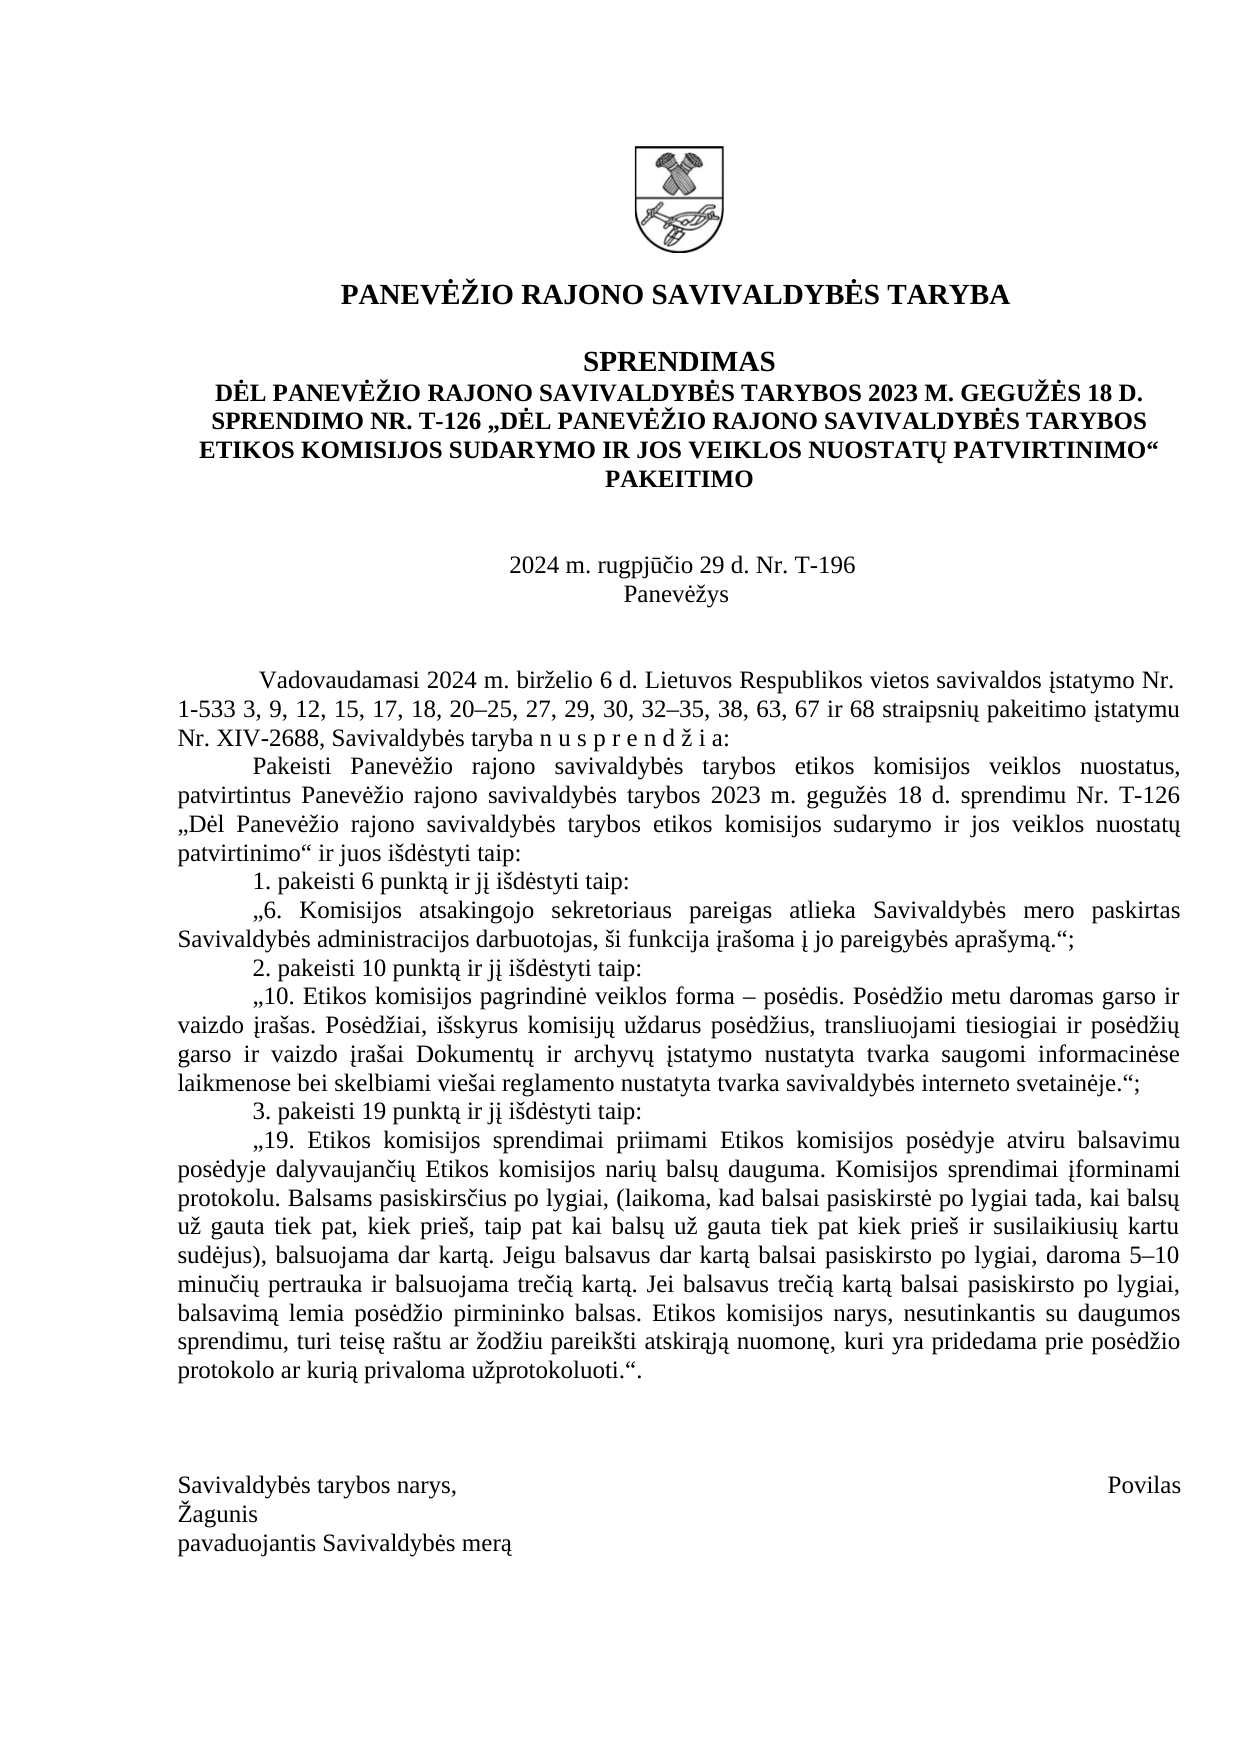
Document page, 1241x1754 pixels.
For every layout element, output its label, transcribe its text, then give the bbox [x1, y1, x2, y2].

text PANEVĖŽIO RAJONO SAVIVALDYBĖS TARYBA [177, 277, 1181, 311]
text Vadovaudamasi 2024 m. birželio 6 d. Lietuvos Respublikos vietos savivaldos įstatymo Nr. 1-533 3, 9, 12, 15, 17, 18, 20–25, 27, 29, 30, 32–35, 38, 63, 67 ir 68 straipsnių pakeitimo įstatymu Nr. XIV-2688, Savivaldybės taryba n u s p r e n d ž i a: [177, 665, 1181, 751]
text Pakeisti Panevėžio rajono savivaldybės tarybos etikos komisijos veiklos nuostatus, patvirtintus Panevėžio rajono savivaldybės tarybos 2023 m. gegužės 18 d. sprendimu Nr. T-126 „Dėl Panevėžio rajono savivaldybės tarybos etikos komisijos sudarymo ir jos veiklos nuostatų patvirtinimo“ ir juos išdėstyti taip: [177, 751, 1181, 866]
text „6. Komisijos atsakingojo sekretoriaus pareigas atlieka Savivaldybės mero paskirtas Savivaldybės administracijos darbuotojas, ši funkcija įrašoma į jo pareigybės aprašymą.“; [177, 895, 1181, 953]
text 1. pakeisti 6 punktą ir jį išdėstyti taip: [177, 866, 1181, 895]
text „10. Etikos komisijos pagrindinė veiklos forma – posėdis. Posėdžio metu daromas garso ir vaizdo įrašas. Posėdžiai, išskyrus komisijų uždarus posėdžius, transliuojami tiesiogiai ir posėdžių garso ir vaizdo įrašai Dokumentų ir archyvų įstatymo nustatyta tvarka saugomi informacinėse laikmenose bei skelbiami viešai reglamento nustatyta tvarka savivaldybės interneto svetainėje.“; [177, 981, 1181, 1096]
text Savivaldybės tarybos narys, Povilas Žagunis [177, 1470, 1181, 1528]
text 2. pakeisti 10 punktą ir jį išdėstyti taip: [177, 953, 1181, 981]
text 2024 m. rugpjūčio 29 d. Nr. T-196 [177, 550, 1181, 579]
text „19. Etikos komisijos sprendimai priimami Etikos komisijos posėdyje atviru balsavimu posėdyje dalyvaujančių Etikos komisijos narių balsų dauguma. Komisijos sprendimai įforminami protokolu. Balsams pasiskirsčius po lygiai, (laikoma, kad balsai pasiskirstė po lygiai tada, kai balsų už gauta tiek pat, kiek prieš, taip pat kai balsų už gauta tiek pat kiek prieš ir susilaikiusių kartu sudėjus), balsuojama dar kartą. Jeigu balsavus dar kartą balsai pasiskirsto po lygiai, daroma 5–10 minučių pertrauka ir balsuojama trečią kartą. Jei balsavus trečią kartą balsai pasiskirsto po lygiai, balsavimą lemia posėdžio pirmininko balsas. Etikos komisijos narys, nesutinkantis su daugumos sprendimu, turi teisę raštu ar žodžiu pareikšti atskirąją nuomonę, kuri yra pridedama prie posėdžio protokolo ar kurią privaloma užprotokoluoti.“. [177, 1125, 1181, 1384]
text 3. pakeisti 19 punktą ir jį išdėstyti taip: [177, 1096, 1181, 1125]
text pavaduojantis Savivaldybės merą [177, 1528, 1181, 1556]
text Panevėžys [177, 579, 1181, 608]
text SPRENDIMAS [177, 344, 1181, 378]
text DĖL PANEVĖŽIO RAJONO SAVIVALDYBĖS TARYBOS 2023 M. GEGUŽĖS 18 D. SPRENDIMO NR. T-126 „DĖL PANEVĖŽIO RAJONO SAVIVALDYBĖS TARYBOS ETIKOS KOMISIJOS SUDARYMO IR JOS VEIKLOS NUOSTATŲ PATVIRTINIMO“ PAKEITIMO [177, 378, 1181, 493]
